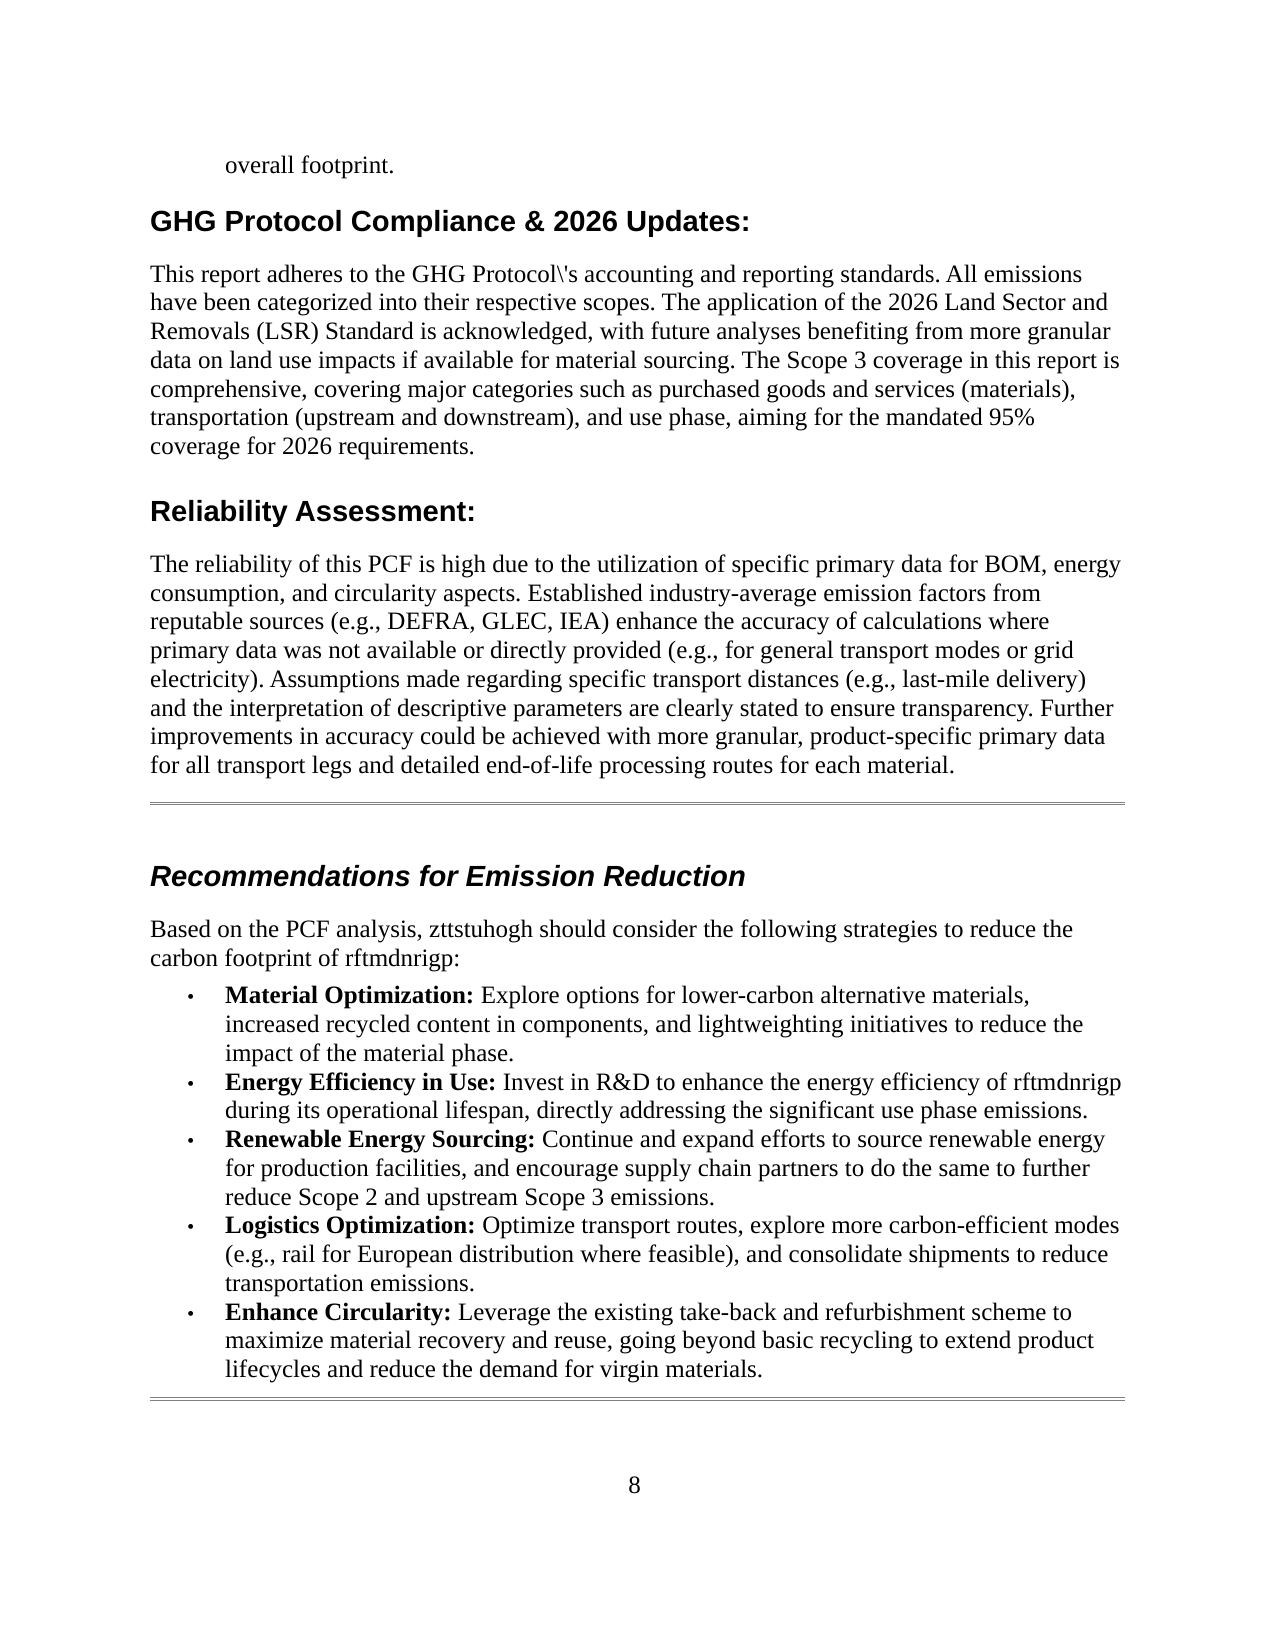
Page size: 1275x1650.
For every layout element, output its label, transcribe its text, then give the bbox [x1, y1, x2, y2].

text Based on the PCF analysis, zttstuhogh should consider the following strategies to reduce the carbon footprint of rftmdnrigp: [150, 914, 1125, 972]
list Material Optimization: Explore options for lower-carbon alternative materials, increased recycled content in components, and lightweighting initiatives to reduce the impact of the material phase. [187, 981, 1125, 1067]
text The reliability of this PCF is high due to the utilization of specific primary data for BOM, energy consumption, and circularity aspects. Established industry-average emission factors from reputable sources (e.g., DEFRA, GLEC, IEA) enhance the accuracy of calculations where primary data was not available or directly provided (e.g., for general transport modes or grid electricity). Assumptions made regarding specific transport distances (e.g., last-mile delivery) and the interpretation of descriptive parameters are clearly stated to ensure transparency. Further improvements in accuracy could be achieved with more granular, product-specific primary data for all transport legs and detailed end-of-life processing routes for each material. [150, 549, 1125, 779]
list Renewable Energy Sourcing: Continue and expand efforts to source renewable energy for production facilities, and encourage supply chain partners to do the same to further reduce Scope 2 and upstream Scope 3 emissions. [187, 1124, 1125, 1211]
subtitle Reliability Assessment: [150, 494, 1125, 527]
list Enhance Circularity: Leverage the existing take-back and refurbishment scheme to maximize material recovery and reuse, going beyond basic recycling to extend product lifecycles and reduce the demand for virgin materials. [187, 1297, 1125, 1383]
list Logistics Optimization: Optimize transport routes, explore more carbon-efficient modes (e.g., rail for European distribution where feasible), and consolidate shipments to reduce transportation emissions. [187, 1211, 1125, 1297]
list overall footprint. [187, 150, 1125, 179]
text This report adheres to the GHG Protocol\'s accounting and reporting standards. All emissions have been categorized into their respective scopes. The application of the 2026 Land Sector and Removals (LSR) Standard is acknowledged, with future analyses benefiting from more granular data on land use impacts if available for material sourcing. The Scope 3 coverage in this report is comprehensive, covering major categories such as purchased goods and services (materials), transportation (upstream and downstream), and use phase, aiming for the mandated 95% coverage for 2026 requirements. [150, 259, 1125, 460]
subtitle GHG Protocol Compliance & 2026 Updates: [150, 204, 1125, 237]
subtitle Recommendations for Emission Reduction [150, 859, 1125, 893]
list Energy Efficiency in Use: Invest in R&D to enhance the energy efficiency of rftmdnrigp during its operational lifespan, directly addressing the significant use phase emissions. [187, 1067, 1125, 1124]
